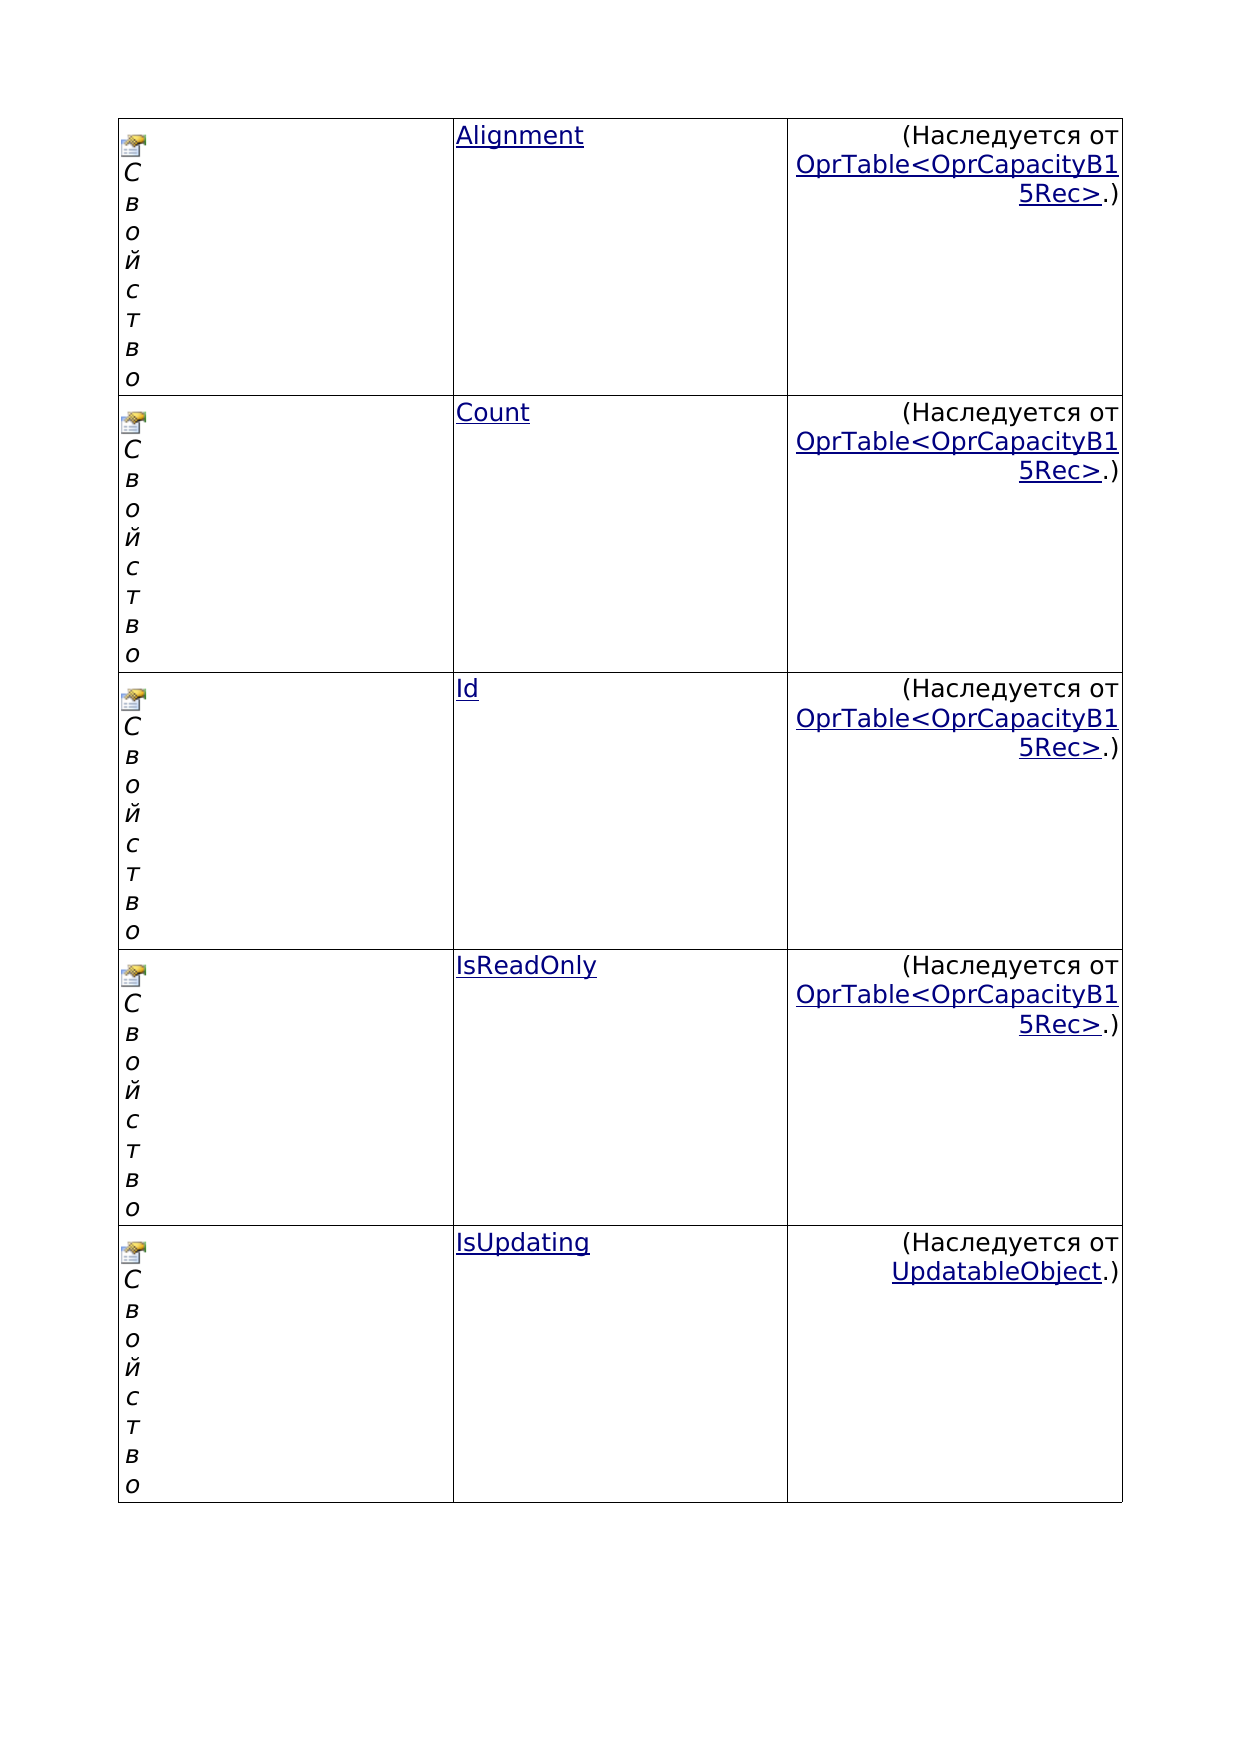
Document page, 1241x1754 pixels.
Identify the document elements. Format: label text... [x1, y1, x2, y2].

picture [121, 687, 147, 713]
table_cell [119, 673, 453, 948]
table_cell (Наследуется от OprTable<OprCapacityB15Rec>.) [788, 673, 1122, 948]
table_cell (Наследуется от OprTable<OprCapacityB15Rec>.) [788, 950, 1122, 1225]
table_cell [119, 396, 453, 672]
table_cell (Наследуется от OprTable<OprCapacityB15Rec>.) [788, 396, 1122, 672]
table_cell IsReadOnly [454, 950, 787, 1225]
picture [121, 963, 147, 989]
table_cell [119, 1226, 453, 1502]
table_cell Id [454, 673, 787, 948]
table_cell Alignment [454, 119, 787, 395]
table_cell [119, 950, 453, 1225]
table_cell (Наследуется от OprTable<OprCapacityB15Rec>.) [788, 119, 1122, 395]
picture [121, 133, 147, 159]
table_cell (Наследуется от UpdatableObject.) [788, 1226, 1122, 1502]
table_cell Count [454, 396, 787, 672]
table_cell IsUpdating [454, 1226, 787, 1502]
picture [121, 410, 147, 436]
table_cell [119, 119, 453, 395]
picture [121, 1240, 147, 1266]
